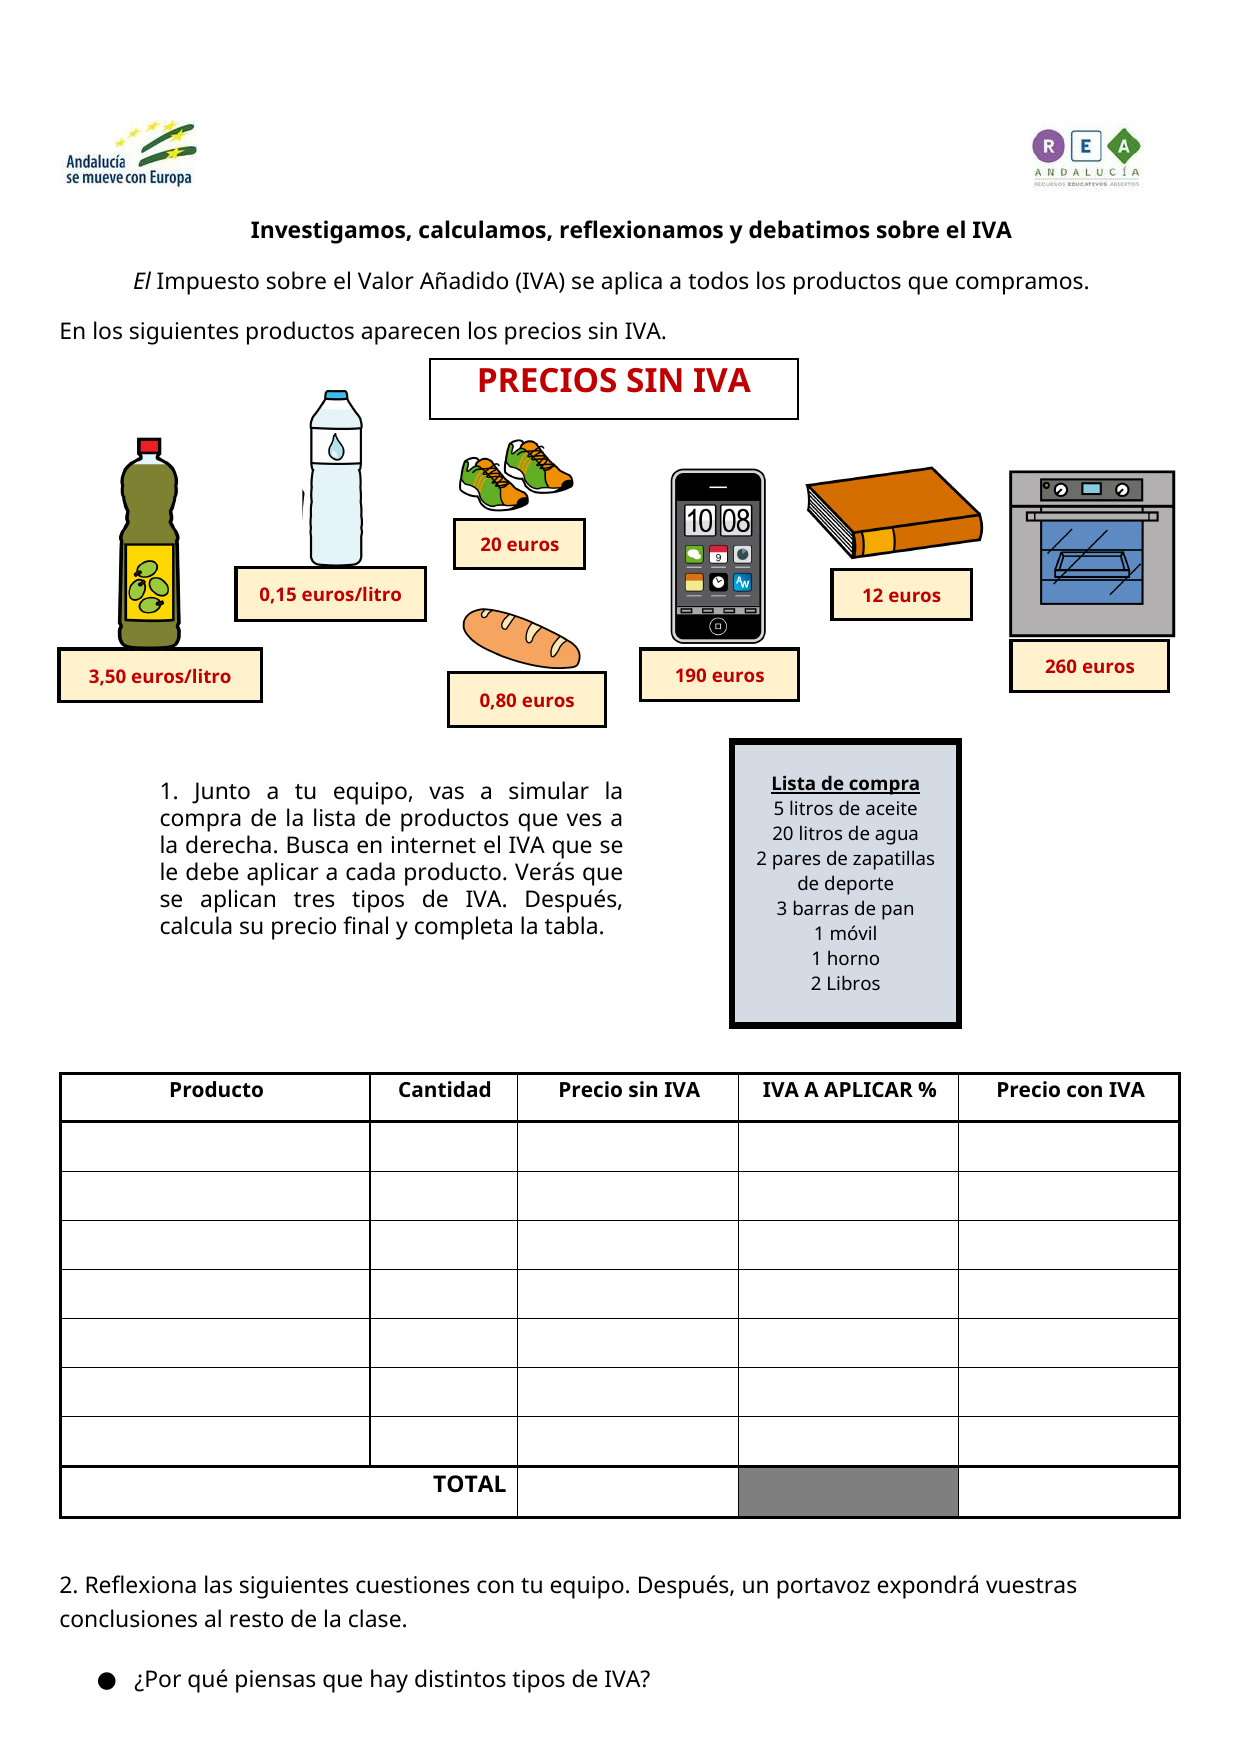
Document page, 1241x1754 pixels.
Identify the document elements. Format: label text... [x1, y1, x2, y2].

table_cell [62, 1270, 369, 1318]
table_cell [739, 1319, 958, 1367]
table_cell [62, 1319, 369, 1367]
table_cell [518, 1468, 738, 1516]
table_cell [739, 1123, 958, 1171]
table_cell [371, 1319, 517, 1367]
picture [621, 417, 1195, 653]
table_cell [518, 1417, 738, 1464]
table_cell [371, 1123, 517, 1171]
table_cell [371, 1270, 517, 1318]
table_cell [62, 1172, 369, 1220]
text En los siguientes productos aparecen los precios sin IVA. [59, 315, 1181, 347]
table_cell [959, 1221, 1178, 1269]
table_cell [959, 1368, 1178, 1416]
table_cell [739, 1468, 958, 1516]
table_cell [959, 1417, 1178, 1464]
text 2. Reflexiona las siguientes cuestiones con tu equipo. Después, un portavoz expondrá vuestras conclusiones al resto de la clase. [59, 1569, 1181, 1634]
picture [33, 427, 265, 660]
table_cell [518, 1221, 738, 1269]
picture [1031, 123, 1152, 200]
table_cell [739, 1270, 958, 1318]
table_header Cantidad [371, 1075, 517, 1120]
text Investigamos, calculamos, reflexionamos y debatimos sobre el IVA [59, 214, 1181, 246]
table_cell [739, 1221, 958, 1269]
picture [52, 120, 197, 202]
table_cell [518, 1123, 738, 1171]
table_cell [518, 1172, 738, 1220]
list ¿Por qué piensas que hay distintos tipos de IVA? [97, 1653, 1181, 1700]
table_header Precio sin IVA [518, 1075, 738, 1120]
table_cell [518, 1368, 738, 1416]
picture [448, 407, 585, 544]
table_cell [371, 1172, 517, 1220]
table_cell [62, 1368, 369, 1416]
table_cell [959, 1123, 1178, 1171]
table_cell [62, 1221, 369, 1269]
table_cell [518, 1319, 738, 1367]
picture [458, 575, 585, 702]
table_header Producto [62, 1075, 369, 1120]
table_cell TOTAL [62, 1468, 517, 1516]
table_cell [371, 1417, 517, 1464]
table_cell [959, 1172, 1178, 1220]
table_cell [959, 1468, 1178, 1516]
table_header Precio con IVA [959, 1075, 1178, 1120]
table_cell [739, 1368, 958, 1416]
picture [302, 378, 377, 580]
table_cell [371, 1221, 517, 1269]
table_cell [739, 1417, 958, 1464]
table_cell [739, 1172, 958, 1220]
table_cell [62, 1417, 369, 1464]
table_cell [959, 1319, 1178, 1367]
table_cell [959, 1270, 1178, 1318]
table_cell [518, 1270, 738, 1318]
table_cell [62, 1123, 369, 1171]
text El Impuesto sobre el Valor Añadido (IVA) se aplica a todos los productos que compramos. [59, 265, 1181, 296]
table_cell [371, 1368, 517, 1416]
table_header IVA A APLICAR % [739, 1075, 958, 1120]
